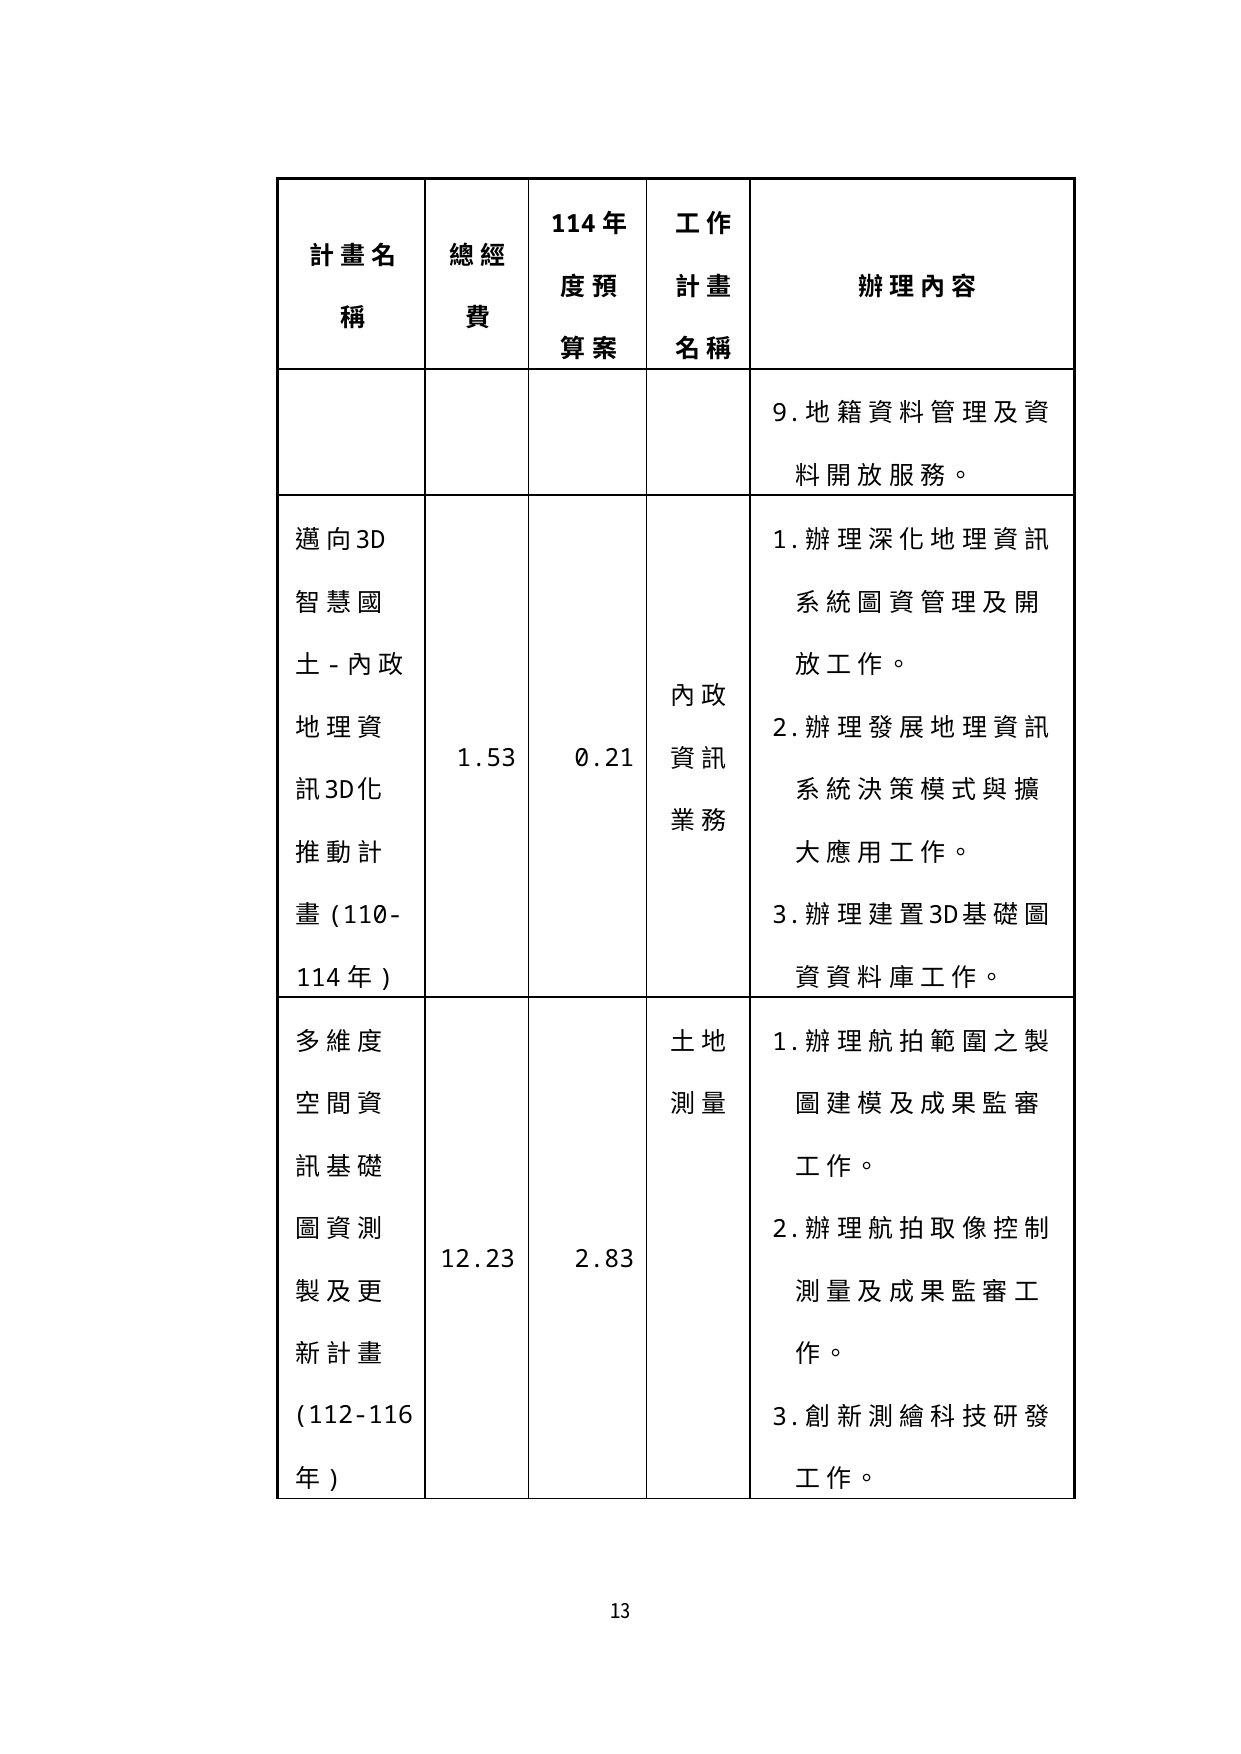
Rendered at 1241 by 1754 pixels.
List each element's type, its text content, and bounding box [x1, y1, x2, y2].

table_cell 9.地籍資料管理及資料開放服務。 [751, 370, 1073, 494]
table_cell 12.23 [426, 998, 528, 1497]
table_cell 1.辦理深化地理資訊系統圖資管理及開放工作。 2.辦理發展地理資訊系統決策模式與擴大應用工作。 3.辦理建置3D基礎圖資資料庫工作。 [751, 496, 1073, 996]
table_cell 0.21 [529, 496, 646, 996]
table_cell [426, 370, 528, 494]
table_header 總經費 [426, 180, 528, 368]
table_header 辦理內容 [751, 180, 1073, 368]
table_cell 內政資訊業務 [647, 496, 749, 996]
table_cell 2.83 [529, 998, 646, 1497]
table_cell 1.辦理航拍範圍之製圖建模及成果監審工作。 2.辦理航拍取像控制測量及成果監審工作。 3.創新測繪科技研發工作。 [751, 998, 1073, 1497]
table_header 工作計畫名稱 [647, 180, 749, 368]
table_cell 1.53 [426, 496, 528, 996]
table_cell 土地測量 [647, 998, 749, 1497]
table_cell [529, 370, 646, 494]
table_cell [647, 370, 749, 494]
table_cell 多維度空間資訊基礎圖資測製及更新計畫(112-116年) [279, 998, 424, 1497]
table_header 計畫名稱 [279, 180, 424, 368]
table_header 114年度預算案 [529, 180, 646, 368]
table_cell [279, 370, 424, 494]
table_cell 邁向3D智慧國土-內政地理資訊3D化推動計畫(110-114年) [279, 496, 424, 996]
